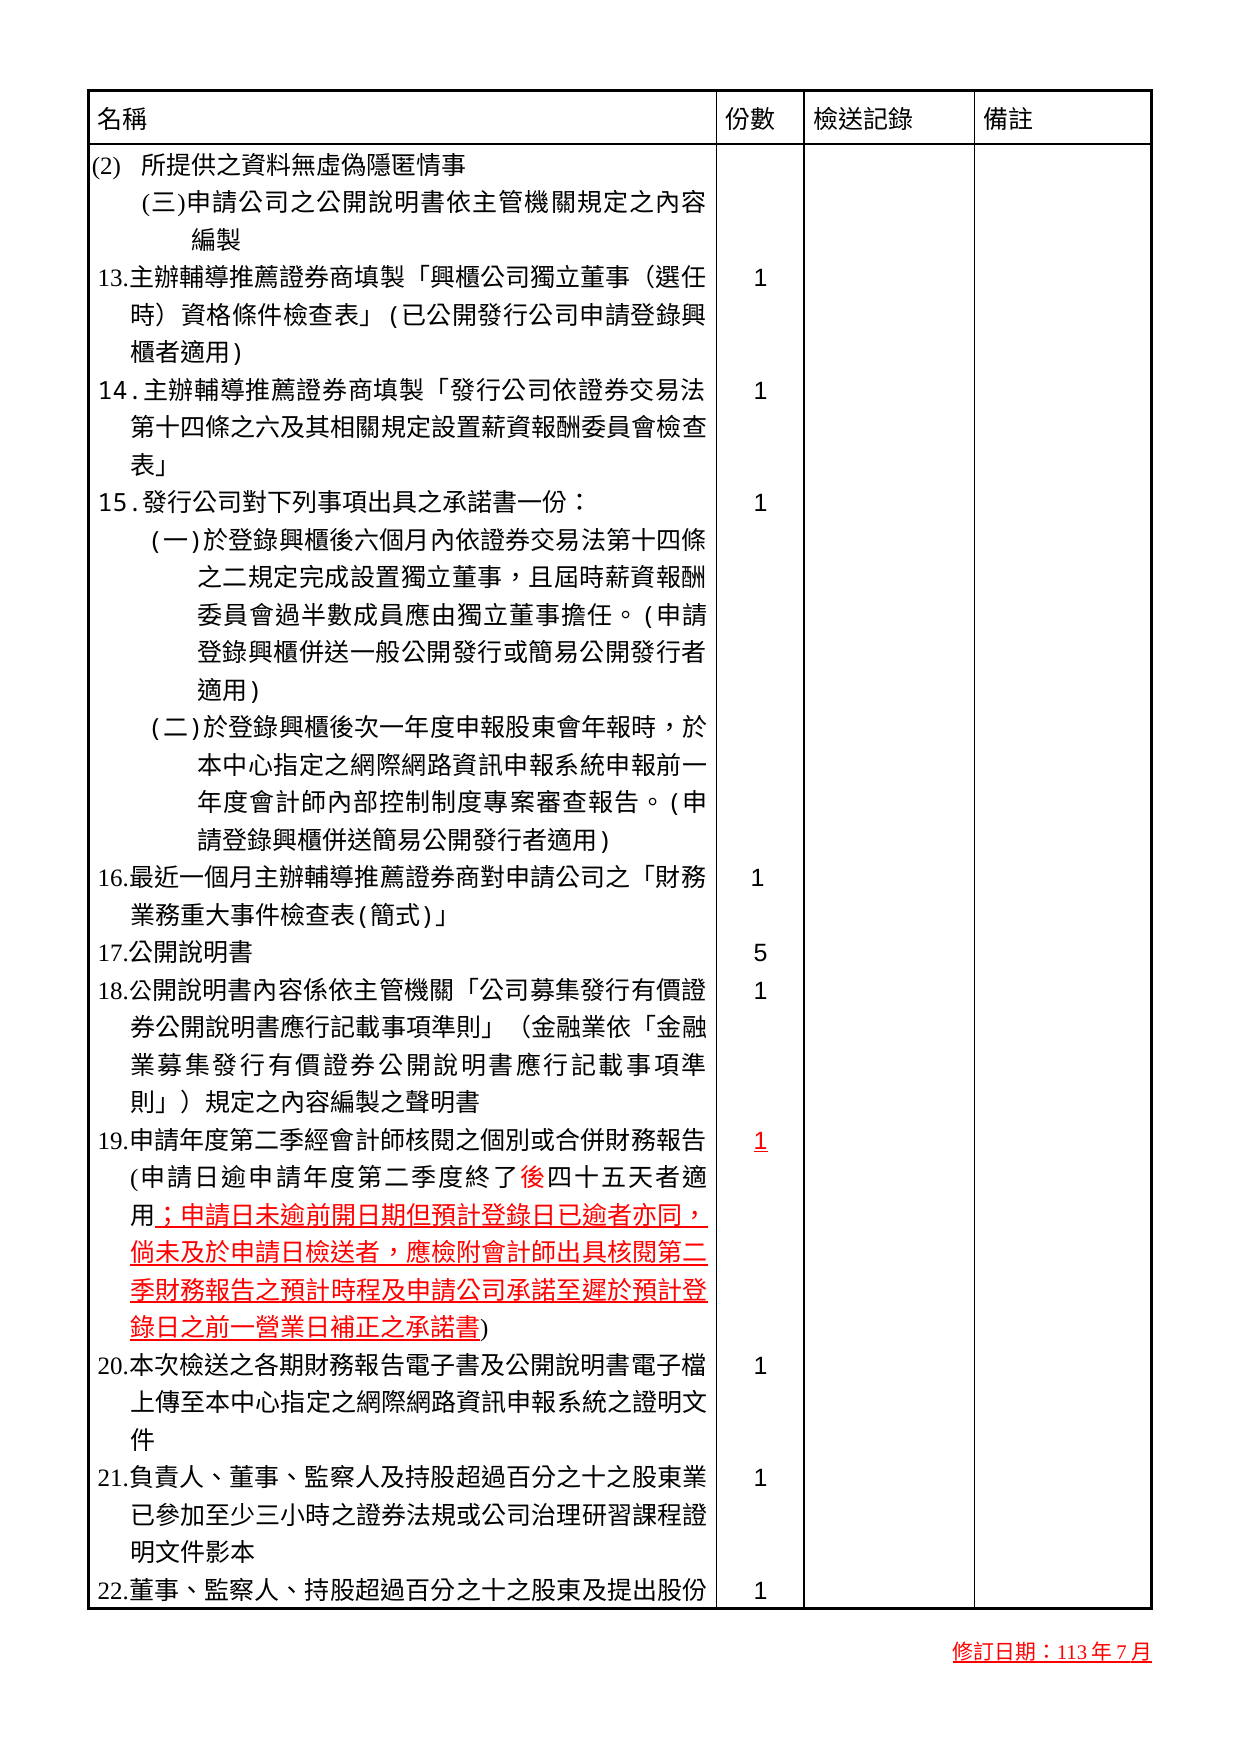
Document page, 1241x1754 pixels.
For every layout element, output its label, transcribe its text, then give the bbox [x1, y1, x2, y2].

table_header 檢送記錄 [805, 92, 974, 143]
table_cell 1 1 1 1 5 1 1 1 1 1 [717, 145, 803, 1607]
table_cell 1.興櫃股票櫃檯買賣申請書 2.最近經濟部變更登記核准函及變更登記表影本 3.最近一次股票公開發行經主管機關或本中心申報生效文件影本(已公開發行公司申請登錄興櫃者適用) 4.證券業、期貨業、金融業及保險業應檢送目的事業主管機關同意函影本 5.董事會決議股票申請登錄為櫃檯買賣之議事錄影本 6.興櫃股票櫃檯買賣契約 7.申請公司與證券商簽訂輔導股票上櫃或上市契約影本 8.無實體發行有價證券(包括普通股、特別股、公司債、可轉換公司債、附認股權公司債、交換公司債等)之證明文件。請核對最近期之資產負債表有無下列科目，以確認申請公司除發行普通股外，有無發行其他有價證券： 發行特別股 一般特別股(資產負債表列特別股股本)。 強制贖回特別股(資產負債表列特別股負債-流動、特別股負債-非流動)。 發行公司債、可轉換公司債、附認股權公司債、交換公司債(資產負債表列應付公司債、一年或一營業週期內到期長期負債、債券換股權利證書、資本公積-認股權、資本公積-轉換公司債轉換溢價、資本公積-轉換公司債應付利息補償金等)。 9.股務代理契約影本；專業股務代理機構或股務單位，經臺灣集中保管結算所股份有限公司出具符合規定之證明文件 10.申請公司就申請書及其附件所載事項，無虛偽、隱匿之聲明書 11.二家以上輔導推薦證券商之推薦書(須註明主辦及協辦輔導推薦證券商) 12.輔導推薦證券商對下列各項之聲明書： 符合本中心證券商營業處所買賣興櫃股票審查準則第九條及第十條規定 所提供之資料無虛偽隱匿情事 (三)申請公司之公開說明書依主管機關規定之內容編製 13.主辦輔導推薦證券商填製「興櫃公司獨立董事（選任時）資格條件檢查表」(已公開發行公司申請登錄興櫃者適用) 14.主辦輔導推薦證券商填製「發行公司依證券交易法第十四條之六及其相關規定設置薪資報酬委員會檢查表」 15.發行公司對下列事項出具之承諾書一份： (一)於登錄興櫃後六個月內依證券交易法第十四條之二規定完成設置獨立董事，且屆時薪資報酬委員會過半數成員應由獨立董事擔任。(申請登錄興櫃併送一般公開發行或簡易公開發行者適用) (二)於登錄興櫃後次一年度申報股東會年報時，於本中心指定之網際網路資訊申報系統申報前一年度會計師內部控制制度專案審查報告。(申請登錄興櫃併送簡易公開發行者適用) 16.最近一個月主辦輔導推薦證券商對申請公司之「財務業務重大事件檢查表(簡式)」 17.公開說明書 18.公開說明書內容係依主管機關「公司募集發行有價證券公開說明書應行記載事項準則」（金融業依「金融業募集發行有價證券公開說明書應行記載事項準則」）規定之內容編製之聲明書 19.申請年度第二季經會計師核閱之個別或合併財務報告 (申請日逾申請年度第二季度終了後四十五天者適用；申請日未逾前開日期但預計登錄日已逾者亦同，倘未及於申請日檢送者，應檢附會計師出具核閱第二季財務報告之預計時程及申請公司承諾至遲於預計登錄日之前一營業日補正之承諾書) 20.本次檢送之各期財務報告電子書及公開說明書電子檔上傳至本中心指定之網際網路資訊申報系統之證明文件 21.負責人、董事、監察人及持股超過百分之十之股東業已參加至少三小時之證券法規或公司治理研習課程證明文件影本 22.董事、監察人、持股超過百分之十之股東及提出股份供輔導推薦證券商認購之股東如與他人訂有股份附買回條件之協議者，在申請日仍屬有效之協議等相關資料 23.依本中心所訂格式之內部人資料 24. 股票面額非屬新臺幣10元者，主辦輔導推薦證券商於股票開始櫃檯買賣前預計辦理之宣導計畫 25.申請公司為其董事及監察人投保責任保險之相關證明文件一份 26. 股東會電子投票事務委任合約書影本 27.載明全體董事及監察人選舉採候選人提名制度之公司章程或預訂修正公司章程規劃時程(包含董事會及股東會預計召開日期)。(註:114年起申請登錄興櫃者，則需提供已載明上開提名制度之公司章程) 28.其他必要之證明文件或資料 [90, 145, 716, 1607]
table_cell [975, 145, 1150, 1607]
table_header 名稱 [90, 92, 716, 143]
table_header 備註 [975, 92, 1150, 143]
table_header 份數 [717, 92, 803, 143]
table_cell [805, 145, 974, 1607]
